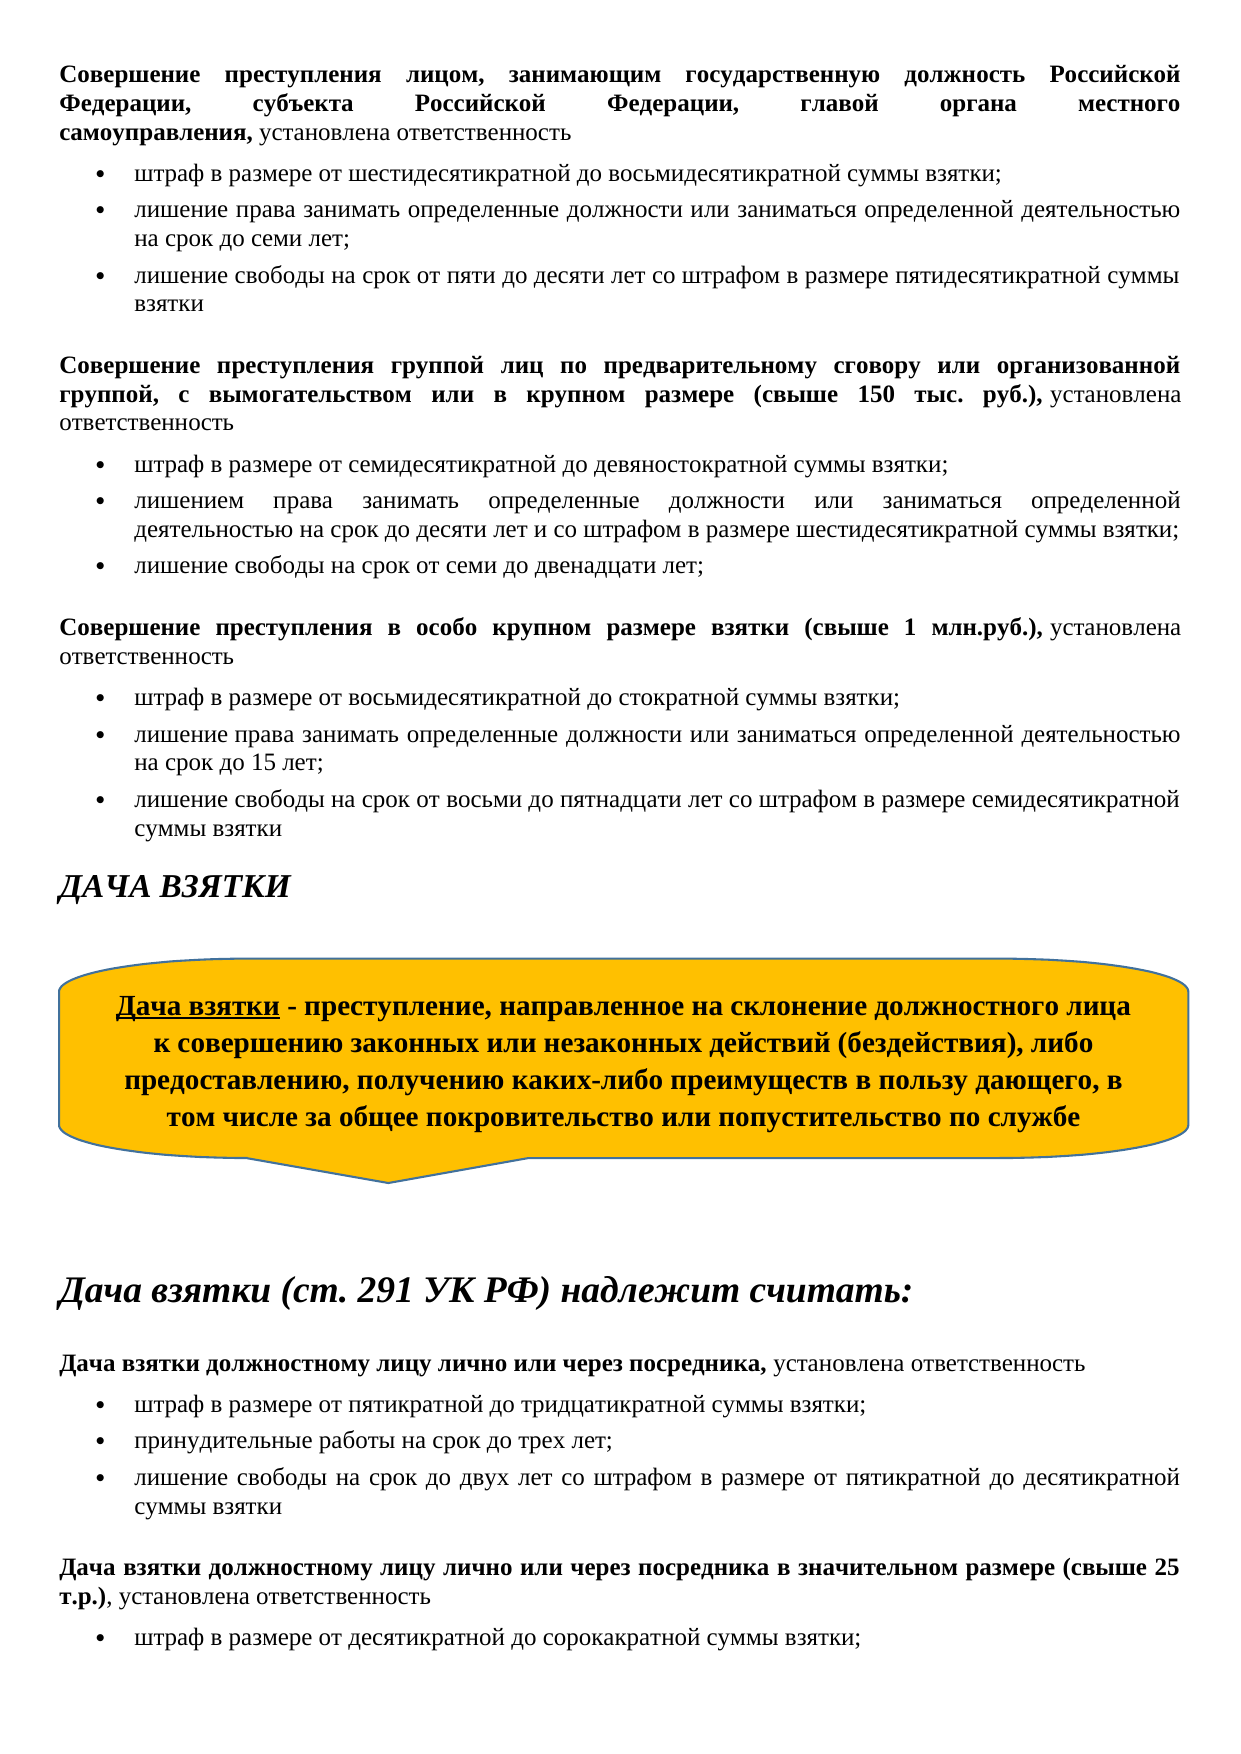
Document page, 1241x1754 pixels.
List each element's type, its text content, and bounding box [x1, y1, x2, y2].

text ДАЧА ВЗЯТКИ [59, 867, 1181, 905]
text Совершение преступления лицом, занимающим государственную должность Российской Федерации, субъекта Российской Федерации, главой органа местного самоуправления, установлена ответственность [59, 59, 1181, 145]
text Дача взятки должностному лицу лично или через посредника, установлена ответственность [59, 1348, 1181, 1376]
list принудительные работы на срок до трех лет; [97, 1426, 1181, 1454]
list лишение свободы на срок от семи до двенадцати лет; [97, 551, 1181, 579]
list лишение права занимать определенные должности или заниматься определенной деятельностью на срок до семи лет; [97, 194, 1181, 252]
text Дача взятки (ст. 291 УК РФ) надлежит считать: [59, 1267, 1181, 1310]
list лишением права занимать определенные должности или заниматься определенной деятельностью на срок до десяти лет и со штрафом в размере шестидесятикратной суммы взятки; [97, 485, 1181, 543]
text Совершение преступления группой лиц по предварительному сговору или организованной группой, с вымогательством или в крупном размере (свыше 150 тыс. руб.), установлена ответственность [59, 350, 1181, 436]
list штраф в размере от восьмидесятикратной до стократной суммы взятки; [97, 682, 1181, 711]
list штраф в размере от шестидесятикратной до восьмидесятикратной суммы взятки; [97, 158, 1181, 187]
list штраф в размере от семидесятикратной до девяностократной суммы взятки; [97, 449, 1181, 477]
list лишение свободы на срок от пяти до десяти лет со штрафом в размере пятидесятикратной суммы взятки [97, 260, 1181, 317]
list лишение права занимать определенные должности или заниматься определенной деятельностью на срок до 15 лет; [97, 719, 1181, 776]
list лишение свободы на срок от восьми до пятнадцати лет со штрафом в размере семидесятикратной суммы взятки [97, 784, 1181, 842]
list штраф в размере от пятикратной до тридцатикратной суммы взятки; [97, 1389, 1181, 1418]
list штраф в размере от десятикратной до сорокакратной суммы взятки; [97, 1622, 1181, 1651]
list лишение свободы на срок до двух лет со штрафом в размере от пятикратной до десятикратной суммы взятки [97, 1462, 1181, 1519]
text Дача взятки должностному лицу лично или через посредника в значительном размере (свыше 25 т.р.), установлена ответственность [59, 1552, 1181, 1610]
text Совершение преступления в особо крупном размере взятки (свыше 1 млн.руб.), установлена ответственность [59, 612, 1181, 670]
